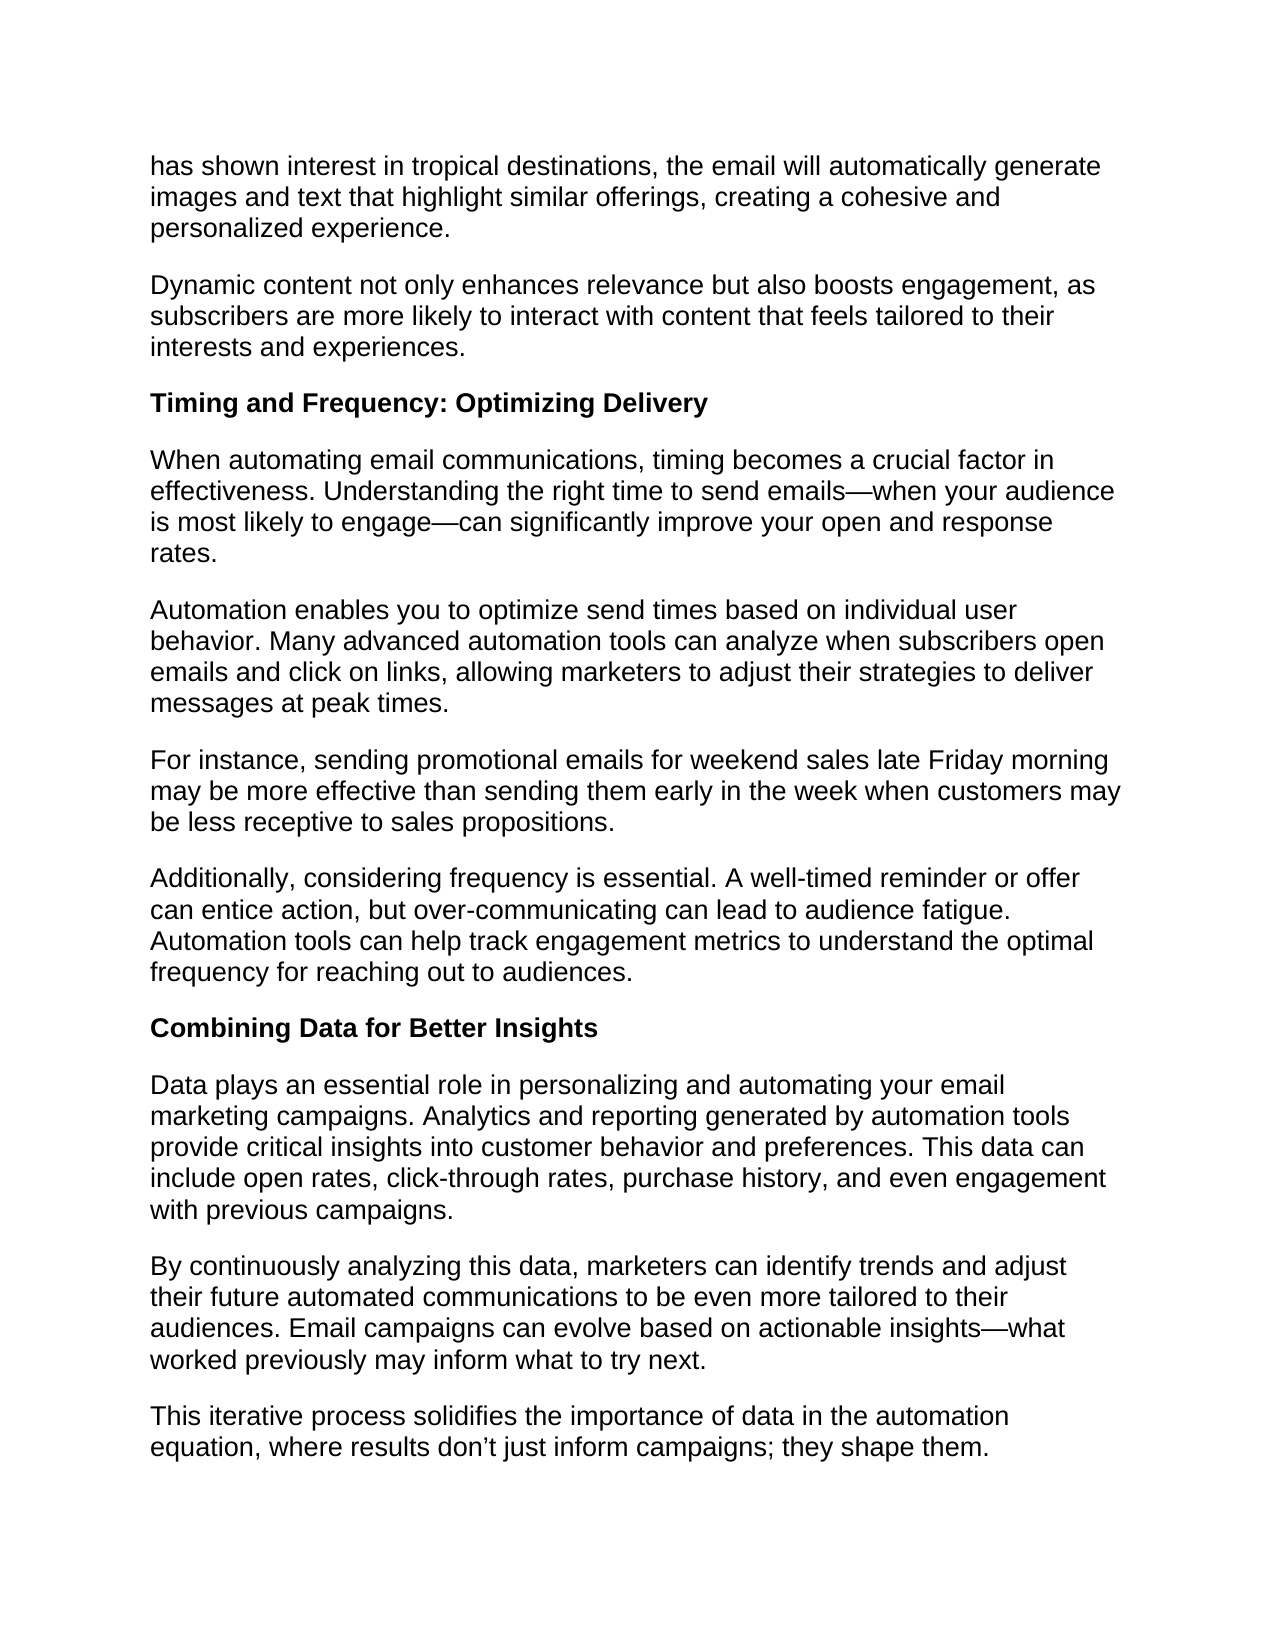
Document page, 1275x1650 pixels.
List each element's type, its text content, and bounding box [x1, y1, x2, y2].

text Data plays an essential role in personalizing and automating your email marketing campaigns. Analytics and reporting generated by automation tools provide critical insights into customer behavior and preferences. This data can include open rates, click-through rates, purchase history, and even engagement with previous campaigns. [150, 1069, 1125, 1225]
text has shown interest in tropical destinations, the email will automatically generate images and text that highlight similar offerings, creating a cohesive and personalized experience. [150, 150, 1125, 244]
text By continuously analyzing this data, marketers can identify trends and adjust their future automated communications to be even more tailored to their audiences. Email campaigns can evolve based on actionable insights—what worked previously may inform what to try next. [150, 1250, 1125, 1375]
text For instance, sending promotional emails for weekend sales late Friday morning may be more effective than sending them early in the week when customers may be less receptive to sales propositions. [150, 744, 1125, 837]
subtitle Timing and Frequency: Optimizing Delivery [150, 387, 1125, 419]
text Dynamic content not only enhances relevance but also boosts engagement, as subscribers are more likely to interact with content that feels tailored to their interests and experiences. [150, 269, 1125, 362]
text When automating email communications, timing becomes a crucial factor in effectiveness. Understanding the right time to send emails—when your audience is most likely to engage—can significantly improve your open and response rates. [150, 444, 1125, 569]
text Additionally, considering frequency is essential. A well-timed reminder or offer can entice action, but over-communicating can lead to audience fatigue. Automation tools can help track engagement metrics to understand the optimal frequency for reaching out to audiences. [150, 862, 1125, 987]
text Automation enables you to optimize send times based on individual user behavior. Many advanced automation tools can analyze when subscribers open emails and click on links, allowing marketers to adjust their strategies to deliver messages at peak times. [150, 594, 1125, 719]
text This iterative process solidifies the importance of data in the automation equation, where results don’t just inform campaigns; they shape them. [150, 1400, 1125, 1462]
subtitle Combining Data for Better Insights [150, 1012, 1125, 1044]
